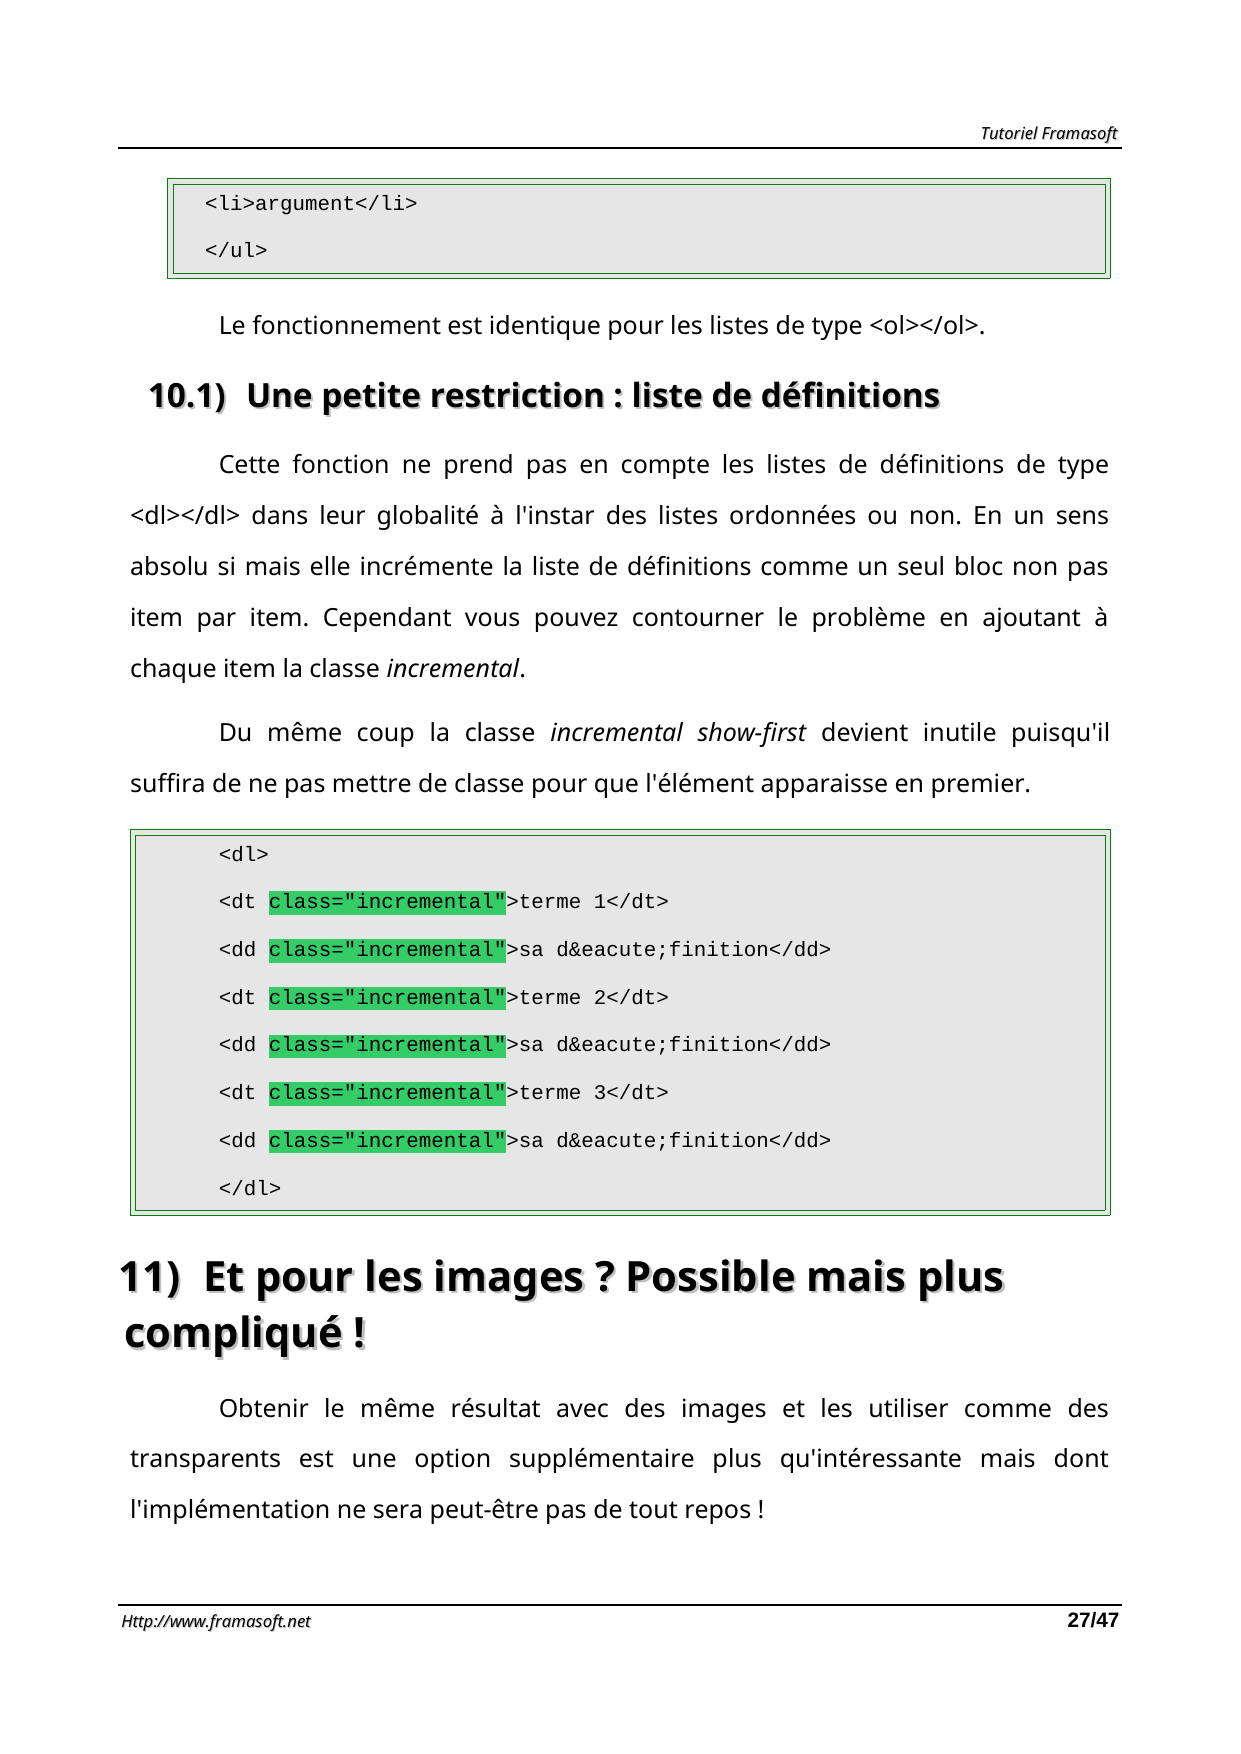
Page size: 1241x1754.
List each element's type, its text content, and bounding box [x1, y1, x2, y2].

list <li>argument</li> [168, 179, 1110, 216]
subtitle Et pour les images ? Possible mais plus compliqué ! [118, 1246, 1122, 1360]
subtitle Une petite restriction : liste de définitions [118, 372, 1122, 417]
text </dl> [131, 1163, 1110, 1215]
text <dt class="incremental">terme 1</dt> [136, 877, 1105, 915]
text Le fonctionnement est identique pour les listes de type <ol></ol>. [130, 308, 1110, 342]
text <dd class="incremental">sa d&eacute;finition</dd> [136, 1020, 1105, 1058]
list </ul> [168, 226, 1110, 278]
text Obtenir le même résultat avec des images et les utiliser comme des transparents est une option supplémentaire plus qu'intéressante mais dont l'implémentation ne sera peut-être pas de tout repos ! [130, 1390, 1110, 1526]
text <dl> [131, 830, 1110, 867]
text <dt class="incremental">terme 3</dt> [136, 1068, 1105, 1106]
text <dt class="incremental">terme 2</dt> [136, 972, 1105, 1010]
text Cette fonction ne prend pas en compte les listes de définitions de type <dl></dl> dans leur globalité à l'instar des listes ordonnées ou non. En un sens absolu si mais elle incrémente la liste de définitions comme un seul bloc non pas item par item. Cependant vous pouvez contourner le problème en ajoutant à chaque item la classe incremental. [130, 447, 1110, 684]
text <dd class="incremental">sa d&eacute;finition</dd> [136, 1116, 1105, 1153]
text Du même coup la classe incremental show-first devient inutile puisqu'il suffira de ne pas mettre de classe pour que l'élément apparaisse en premier. [130, 714, 1110, 799]
text <dd class="incremental">sa d&eacute;finition</dd> [136, 925, 1105, 963]
